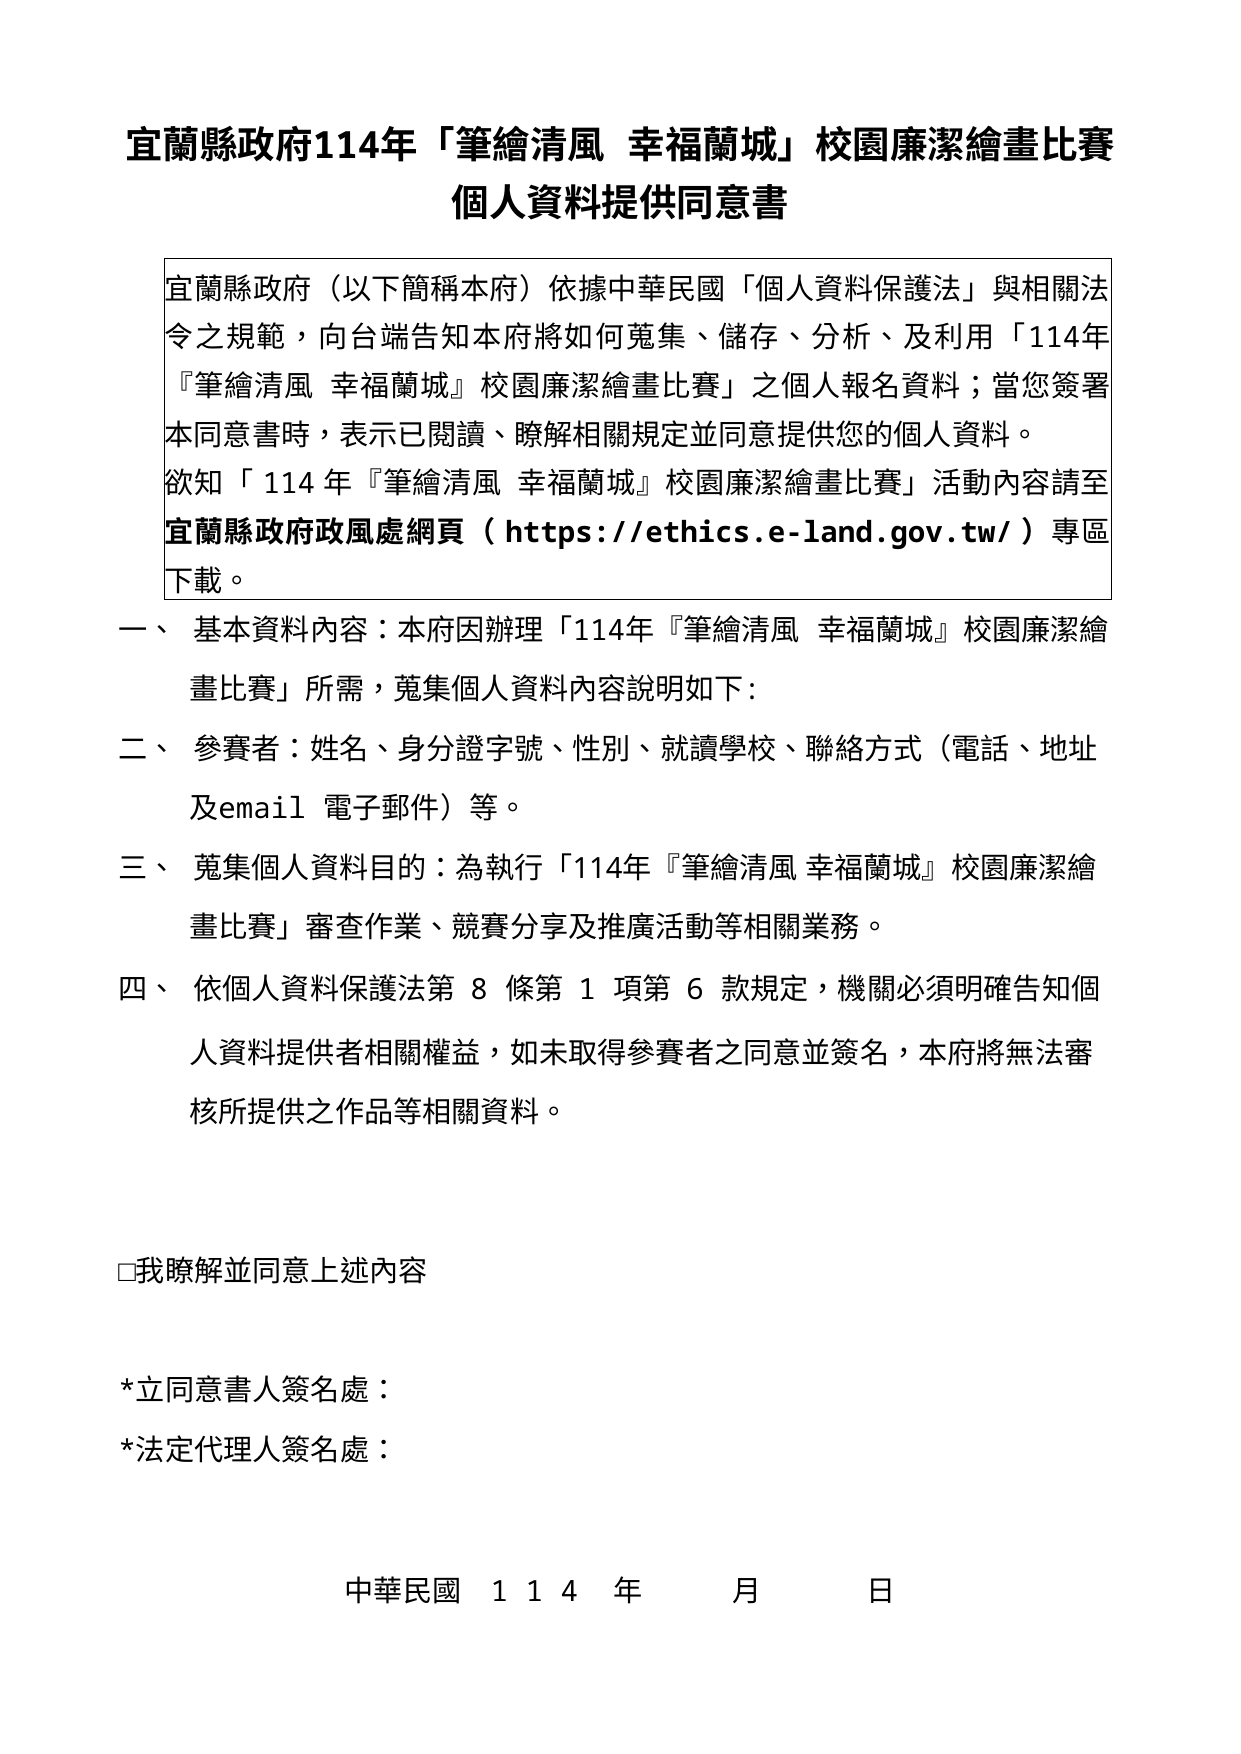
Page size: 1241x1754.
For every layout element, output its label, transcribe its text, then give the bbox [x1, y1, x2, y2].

text 宜蘭縣政府114年「筆繪清風 幸福蘭城」校園廉潔繪畫比賽 [118, 118, 1122, 169]
text □我瞭解並同意上述內容 [118, 1250, 1122, 1290]
text *立同意書人簽名處： [118, 1369, 1122, 1409]
text *法定代理人簽名處： [118, 1429, 1122, 1468]
list 基本資料內容：本府因辦理「114年『筆繪清風 幸福蘭城』校園廉潔繪畫比賽」所需，蒐集個人資料內容說明如下: [118, 606, 1122, 708]
list 依個人資料保護法第 8 條第 1 項第 6 款規定，機關必須明確告知個人資料提供者相關權益，如未取得參賽者之同意並簽名，本府將無法審核所提供之作品等相關資料。 [118, 966, 1122, 1131]
list 參賽者：姓名、身分證字號、性別、就讀學校、聯絡方式（電話、地址及email 電子郵件）等。 [118, 728, 1122, 827]
text 個人資料提供同意書 [118, 177, 1122, 228]
list 蒐集個人資料目的：為執行「114年『筆繪清風 幸福蘭城』校園廉潔繪畫比賽」審查作業、競賽分享及推廣活動等相關業務。 [118, 847, 1122, 946]
text 中華民國 1 1 4 年 月 日 [118, 1568, 1122, 1610]
